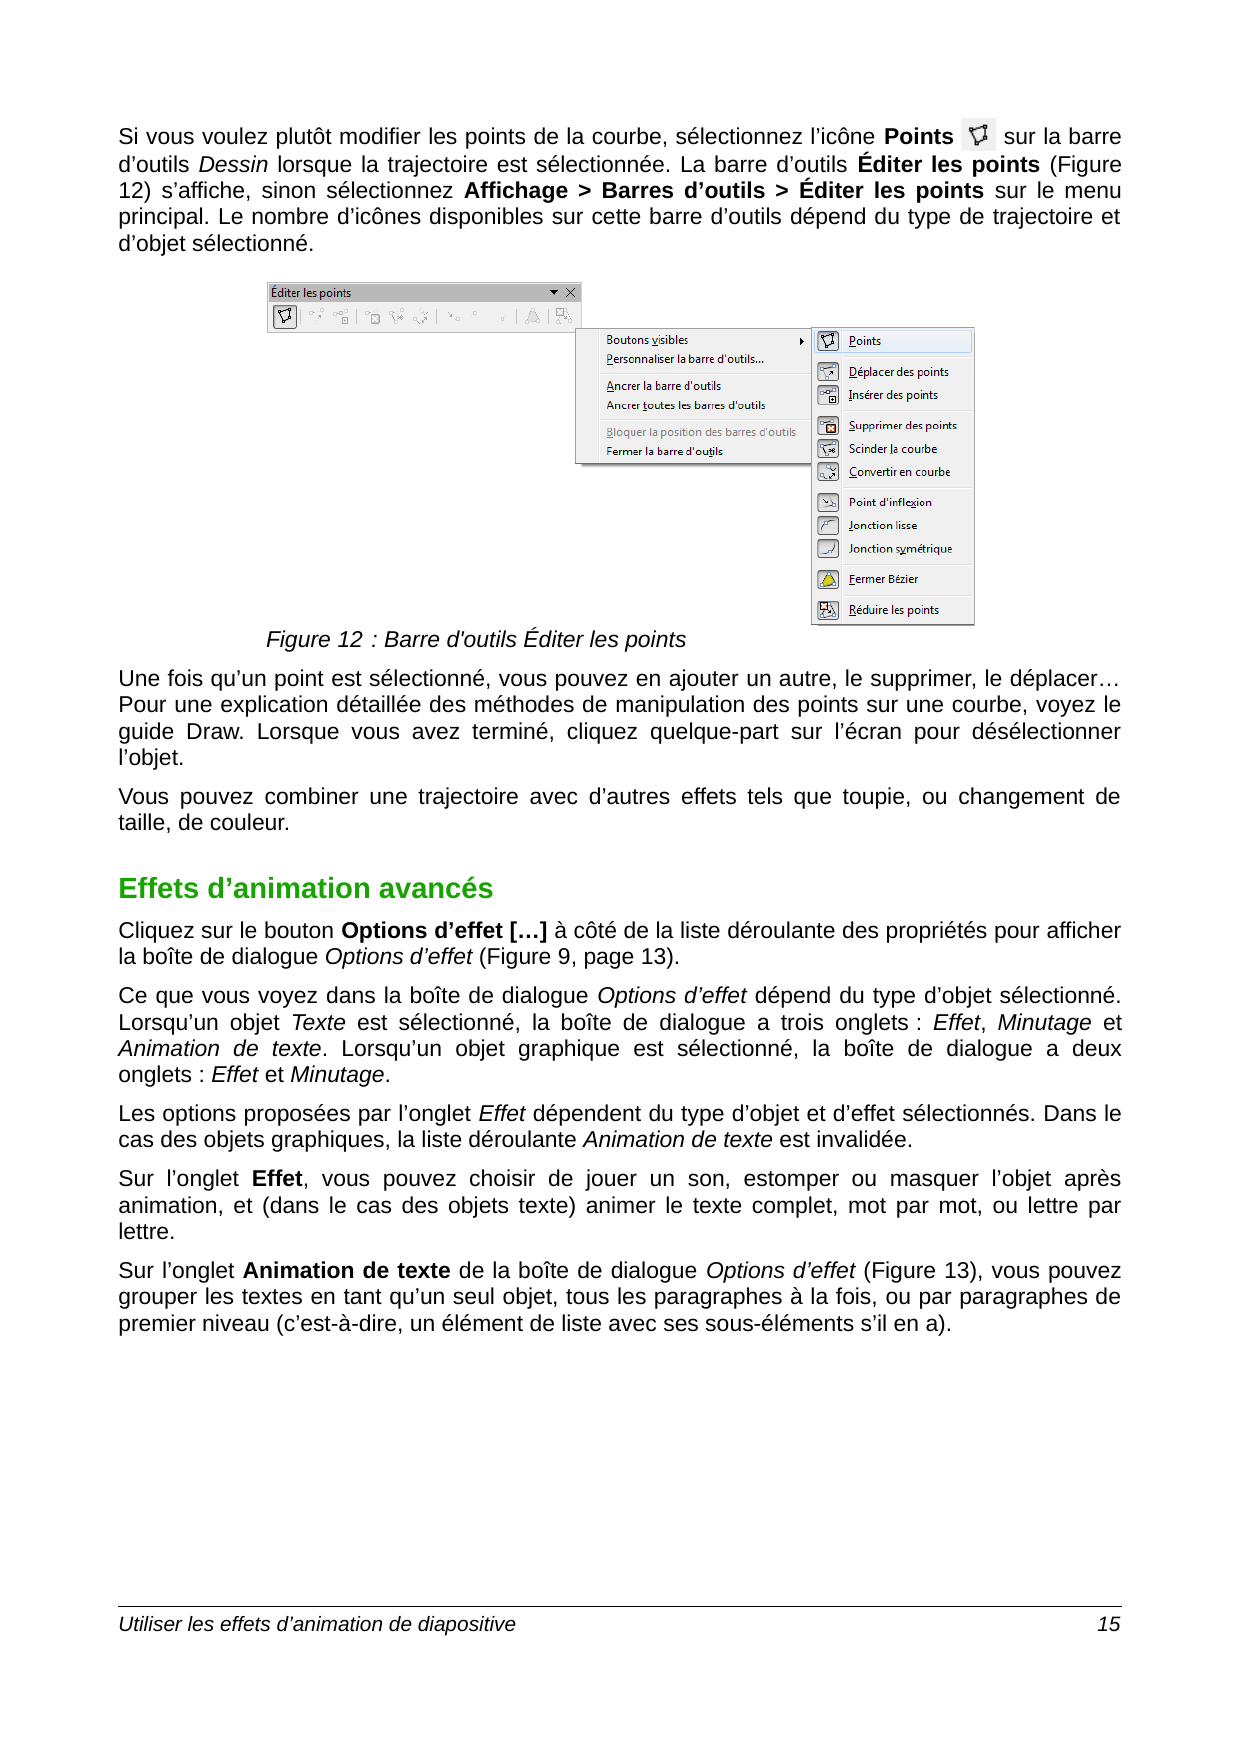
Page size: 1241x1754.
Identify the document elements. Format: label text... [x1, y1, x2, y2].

subtitle Effets d’animation avancés [118, 871, 1122, 904]
text Sur l’onglet Effet, vous pouvez choisir de jouer un son, estomper ou masquer l’objet après animation, et (dans le cas des objets texte) animer le texte complet, mot par mot, ou lettre par lettre. [118, 1165, 1122, 1244]
picture [961, 118, 997, 151]
picture [266, 281, 975, 626]
text Si vous voulez plutôt modifier les points de la courbe, sélectionnez l’icône Points sur la barre d’outils Dessin lorsque la trajectoire est sélectionnée. La barre d’outils Éditer les points (Figure 12) s’affiche, sinon sélectionnez Affichage > Barres d’outils > Éditer les points sur le menu principal. Le nombre d’icônes disponibles sur cette barre d’outils dépend du type de trajectoire et d’objet sélectionné. [118, 118, 1122, 256]
text Cliquez sur le bouton Options d’effet […] à côté de la liste déroulante des propriétés pour afficher la boîte de dialogue Options d’effet (Figure 9, page 13). [118, 917, 1122, 970]
text Figure 12 : Barre d'outils Éditer les points [266, 626, 974, 652]
text Ce que vous voyez dans la boîte de dialogue Options d’effet dépend du type d’objet sélectionné. Lorsqu’un objet Texte est sélectionné, la boîte de dialogue a trois onglets : Effet, Minutage et Animation de texte. Lorsqu’un objet graphique est sélectionné, la boîte de dialogue a deux onglets : Effet et Minutage. [118, 982, 1122, 1088]
text Vous pouvez combiner une trajectoire avec d’autres effets tels que toupie, ou changement de taille, de couleur. [118, 783, 1122, 836]
text Sur l’onglet Animation de texte de la boîte de dialogue Options d’effet (Figure 13), vous pouvez grouper les textes en tant qu’un seul objet, tous les paragraphes à la fois, ou par paragraphes de premier niveau (c’est-à-dire, un élément de liste avec ses sous-éléments s’il en a). [118, 1257, 1122, 1336]
text Les options proposées par l’onglet Effet dépendent du type d’objet et d’effet sélectionnés. Dans le cas des objets graphiques, la liste déroulante Animation de texte est invalidée. [118, 1100, 1122, 1153]
text Une fois qu’un point est sélectionné, vous pouvez en ajouter un autre, le supprimer, le déplacer… Pour une explication détaillée des méthodes de manipulation des points sur une courbe, voyez le guide Draw. Lorsque vous avez terminé, cliquez quelque-part sur l’écran pour désélectionner l’objet. [118, 665, 1122, 770]
